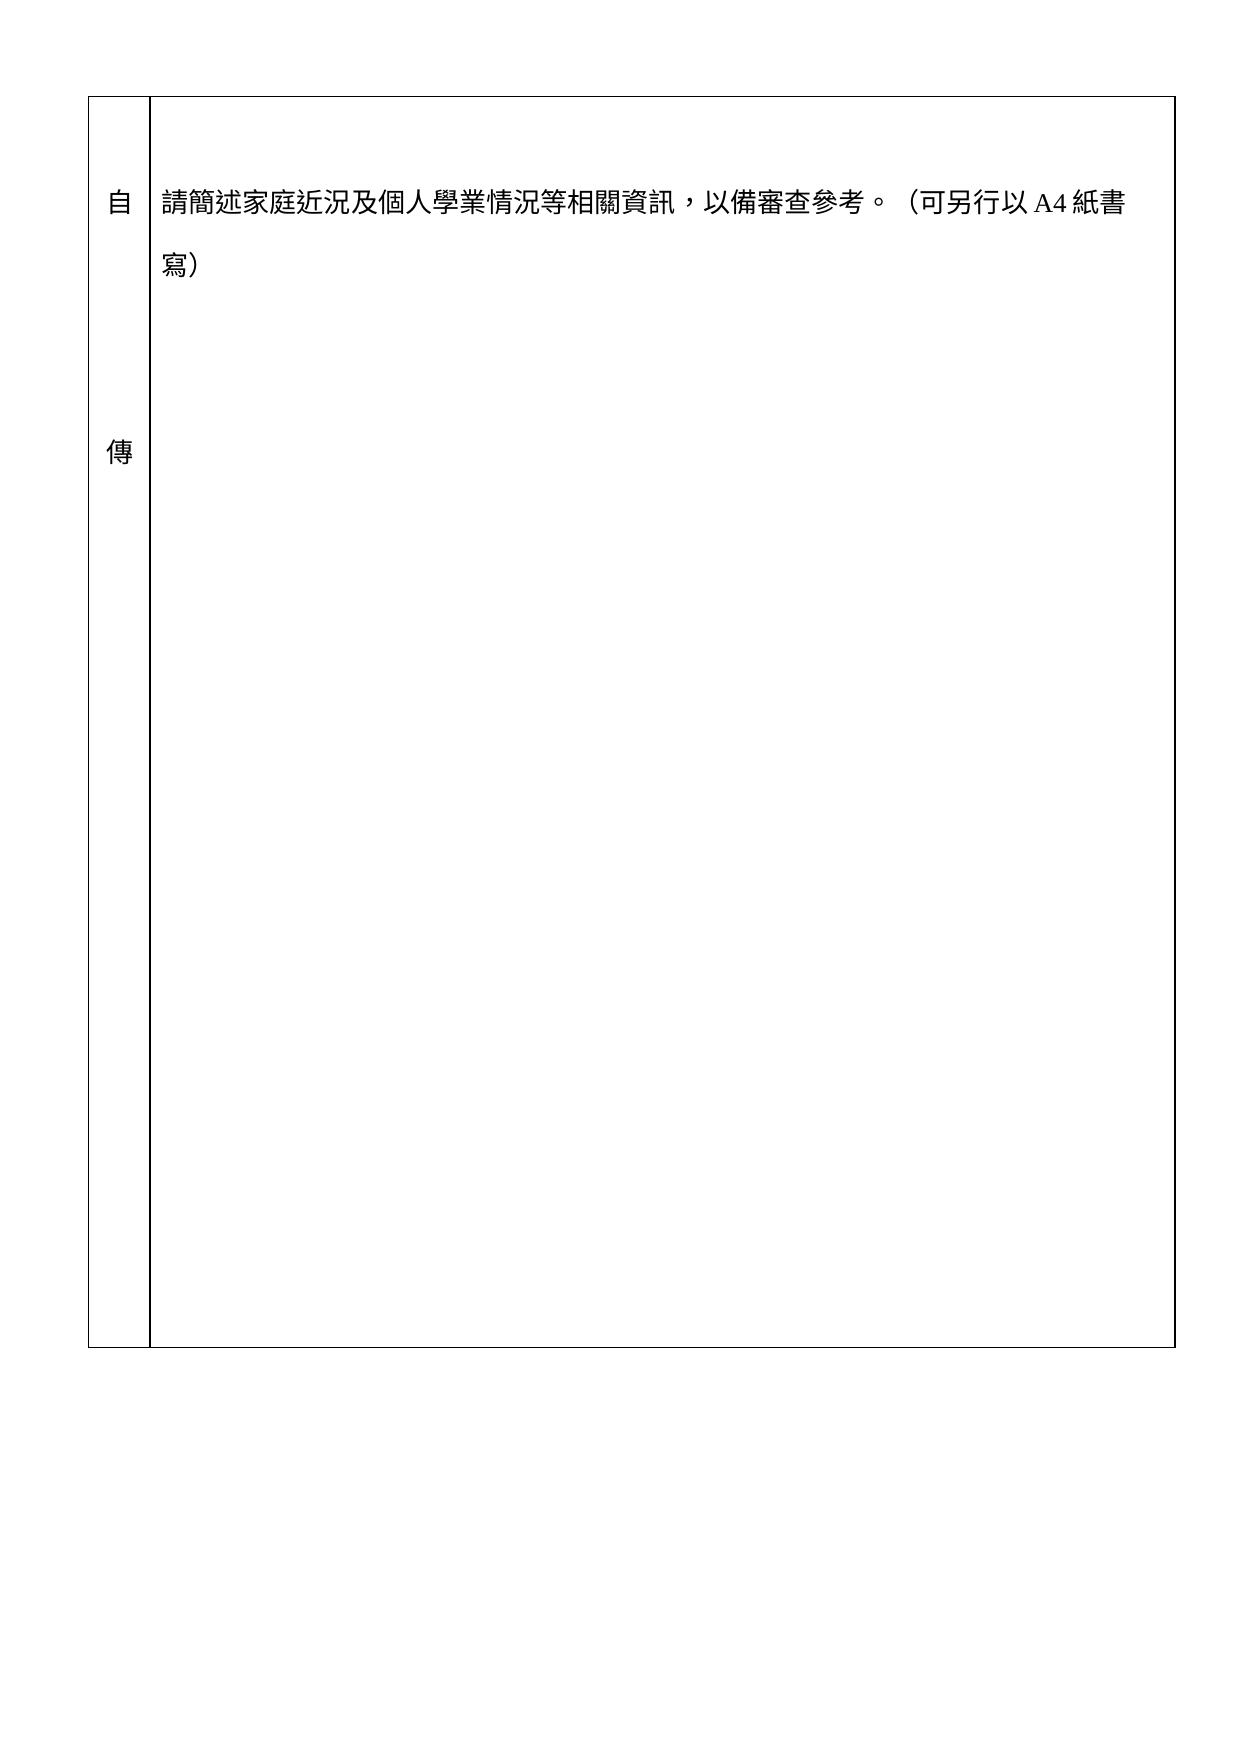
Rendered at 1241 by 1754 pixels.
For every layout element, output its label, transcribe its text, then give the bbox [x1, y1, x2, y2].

table_cell 自 傳 [89, 97, 149, 1347]
table_cell 請簡述家庭近況及個人學業情況等相關資訊，以備審查參考。（可另行以A4紙書寫） [151, 97, 1174, 1347]
